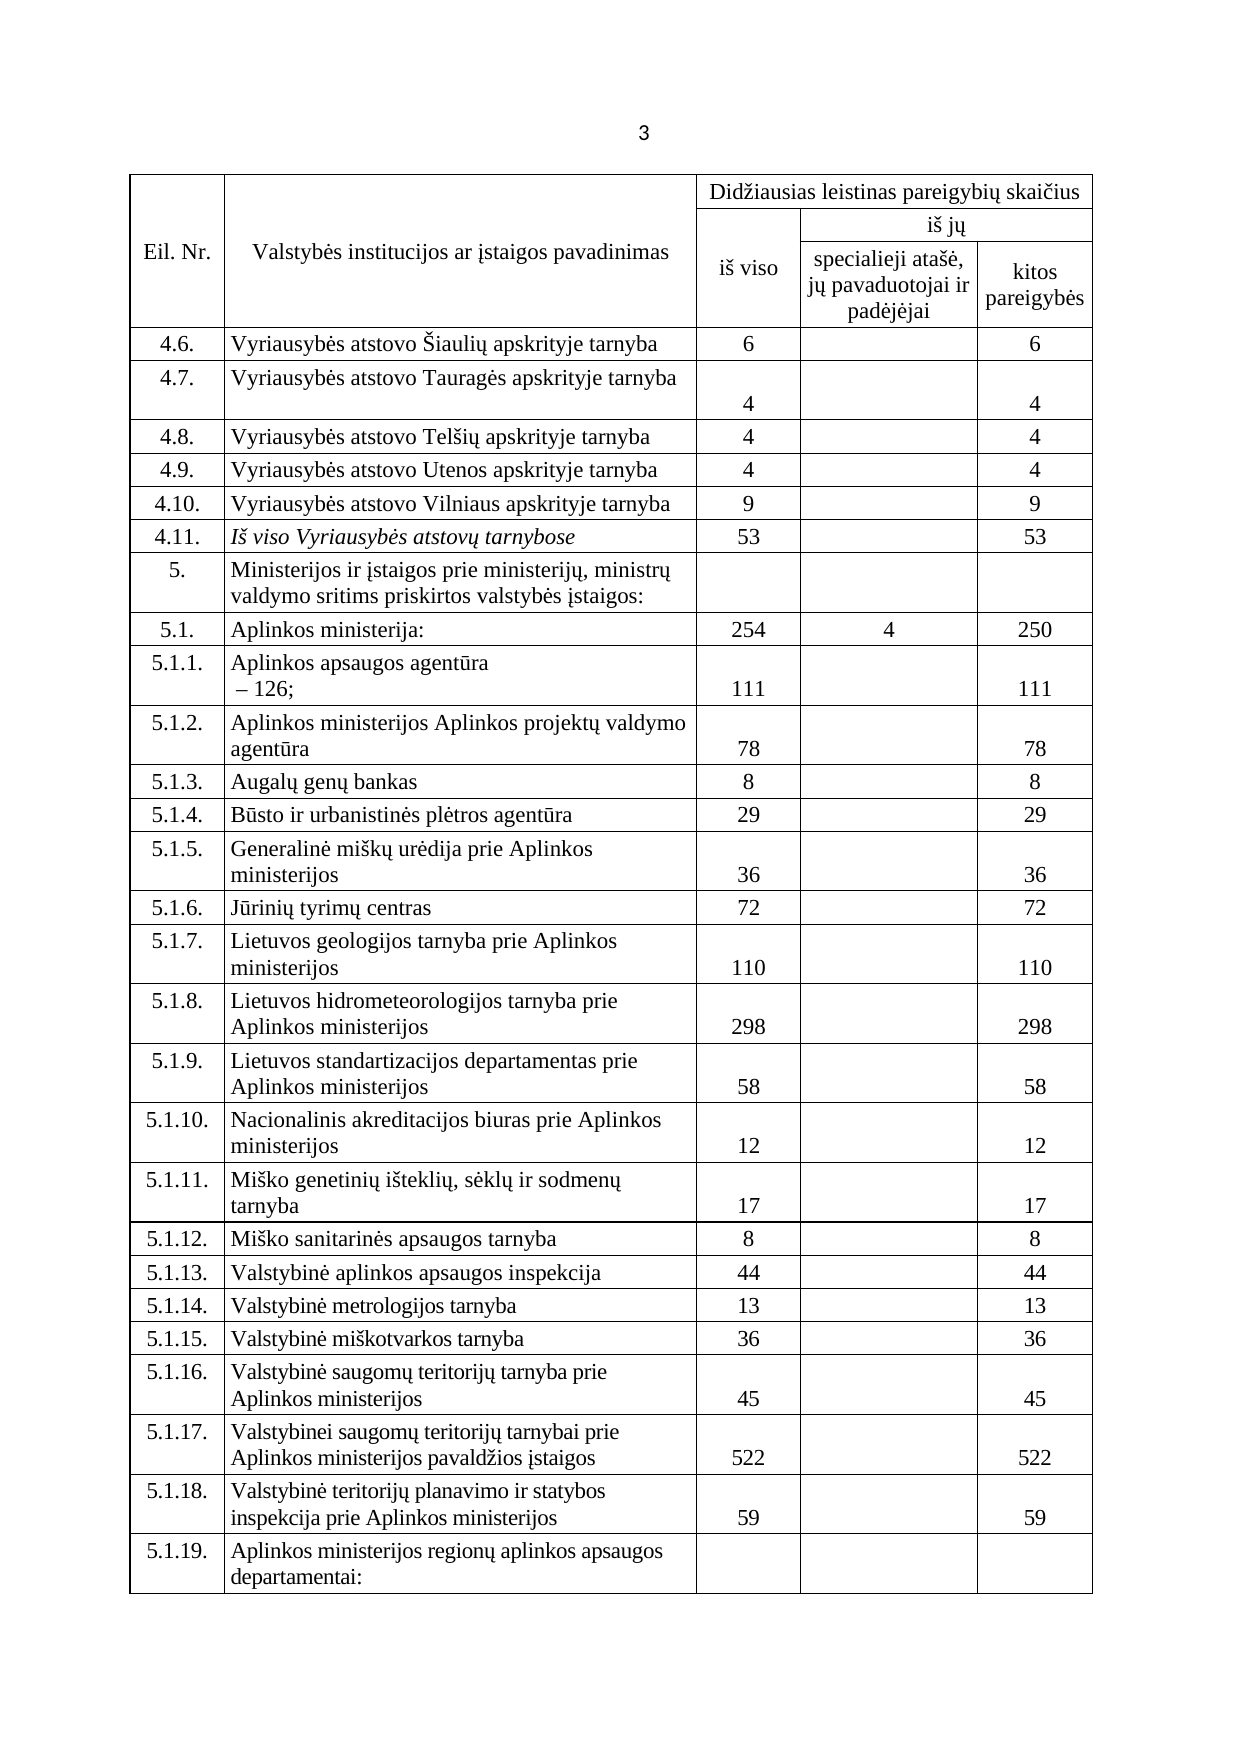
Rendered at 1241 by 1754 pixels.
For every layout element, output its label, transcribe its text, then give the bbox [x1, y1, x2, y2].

table_cell Generalinė miškų urėdija prie Aplinkos ministerijos [225, 832, 696, 890]
table_cell [978, 1534, 1092, 1593]
table_cell 4 [978, 454, 1092, 486]
table_cell Lietuvos standartizacijos departamentas prie Aplinkos ministerijos [225, 1044, 696, 1102]
table_cell 5.1.12. [131, 1223, 224, 1255]
table_cell 4 [978, 361, 1092, 419]
table_cell [801, 361, 977, 419]
table_cell 4 [978, 420, 1092, 453]
table_cell 44 [978, 1256, 1092, 1288]
table_cell 59 [697, 1475, 800, 1533]
table_cell [801, 799, 977, 831]
table_cell 5.1.16. [131, 1355, 224, 1414]
table_cell 5.1.4. [131, 799, 224, 831]
table_cell [697, 553, 800, 612]
table_cell 250 [978, 613, 1092, 645]
table_cell 5.1.18. [131, 1475, 224, 1533]
table_cell 45 [978, 1355, 1092, 1414]
table_cell Būsto ir urbanistinės plėtros agentūra [225, 799, 696, 831]
table_cell 9 [978, 487, 1092, 519]
table_cell [801, 454, 977, 486]
table_cell Miško genetinių išteklių, sėklų ir sodmenų tarnyba [225, 1163, 696, 1221]
table_cell Aplinkos apsaugos agentūra – 126; [225, 646, 696, 705]
table_cell 8 [697, 1223, 800, 1255]
table_cell Valstybinė aplinkos apsaugos inspekcija [225, 1256, 696, 1288]
table_cell [801, 1289, 977, 1321]
table_cell 12 [697, 1103, 800, 1162]
table_cell Vyriausybės atstovo Tauragės apskrityje tarnyba [225, 361, 696, 419]
table_cell [697, 1534, 800, 1593]
table_cell 58 [978, 1044, 1092, 1102]
table_cell 298 [697, 984, 800, 1043]
table_cell 53 [978, 520, 1092, 552]
table_cell [801, 420, 977, 453]
table_cell 36 [697, 1322, 800, 1354]
table_cell 522 [978, 1415, 1092, 1473]
table_cell [801, 765, 977, 797]
table_cell 4.8. [131, 420, 224, 453]
table_cell [801, 984, 977, 1043]
table_cell 78 [697, 706, 800, 764]
table_cell Aplinkos ministerijos regionų aplinkos apsaugos departamentai: [225, 1534, 696, 1593]
table_cell Jūrinių tyrimų centras [225, 891, 696, 923]
table_cell 5.1.9. [131, 1044, 224, 1102]
table_cell [801, 891, 977, 923]
table_cell 12 [978, 1103, 1092, 1162]
table_cell [801, 832, 977, 890]
table_cell 4 [697, 361, 800, 419]
table_cell Augalų genų bankas [225, 765, 696, 797]
table_cell 4.7. [131, 361, 224, 419]
table_cell 29 [697, 799, 800, 831]
table_cell 5.1.10. [131, 1103, 224, 1162]
table_cell 5.1.15. [131, 1322, 224, 1354]
table_header Eil. Nr. [131, 175, 224, 327]
table_cell 522 [697, 1415, 800, 1473]
table_cell 72 [978, 891, 1092, 923]
table_cell [801, 520, 977, 552]
table_cell 5.1.1. [131, 646, 224, 705]
table_cell 6 [978, 328, 1092, 360]
table_cell 72 [697, 891, 800, 923]
table_cell 4.9. [131, 454, 224, 486]
table_cell Miško sanitarinės apsaugos tarnyba [225, 1223, 696, 1255]
table_cell [801, 925, 977, 983]
table_cell iš jų [801, 209, 1092, 241]
table_cell Vyriausybės atstovo Telšių apskrityje tarnyba [225, 420, 696, 453]
table_cell [801, 646, 977, 705]
table_cell iš viso [697, 209, 800, 327]
table_cell 4.10. [131, 487, 224, 519]
table_cell 36 [978, 832, 1092, 890]
table_cell 4.11. [131, 520, 224, 552]
table_cell 8 [978, 765, 1092, 797]
table_cell 9 [697, 487, 800, 519]
table_cell [801, 487, 977, 519]
table_cell 78 [978, 706, 1092, 764]
table_cell 110 [978, 925, 1092, 983]
table_cell Aplinkos ministerijos Aplinkos projektų valdymo agentūra [225, 706, 696, 764]
table_cell 17 [978, 1163, 1092, 1221]
table_cell 5.1.13. [131, 1256, 224, 1288]
table_cell 4.6. [131, 328, 224, 360]
table_cell 5.1.6. [131, 891, 224, 923]
table_cell Aplinkos ministerija: [225, 613, 696, 645]
table_cell 17 [697, 1163, 800, 1221]
table_cell 13 [697, 1289, 800, 1321]
table_cell 8 [978, 1223, 1092, 1255]
table_cell 58 [697, 1044, 800, 1102]
table_cell 5.1.2. [131, 706, 224, 764]
table_cell 111 [978, 646, 1092, 705]
table_cell 5.1.19. [131, 1534, 224, 1593]
table_cell Valstybinė miškotvarkos tarnyba [225, 1322, 696, 1354]
table_cell Iš viso Vyriausybės atstovų tarnybose [225, 520, 696, 552]
table_cell 53 [697, 520, 800, 552]
table_cell 36 [697, 832, 800, 890]
table_cell 5.1.5. [131, 832, 224, 890]
table_cell 13 [978, 1289, 1092, 1321]
table_cell 254 [697, 613, 800, 645]
table_cell 5.1. [131, 613, 224, 645]
table_cell Nacionalinis akreditacijos biuras prie Aplinkos ministerijos [225, 1103, 696, 1162]
table_cell 6 [697, 328, 800, 360]
table_cell Vyriausybės atstovo Utenos apskrityje tarnyba [225, 454, 696, 486]
table_cell 5. [131, 553, 224, 612]
table_cell Valstybinė saugomų teritorijų tarnyba prie Aplinkos ministerijos [225, 1355, 696, 1414]
table_cell 5.1.7. [131, 925, 224, 983]
table_cell 5.1.17. [131, 1415, 224, 1473]
table_cell Valstybinė teritorijų planavimo ir statybos inspekcija prie Aplinkos ministerijos [225, 1475, 696, 1533]
table_cell [801, 553, 977, 612]
table_cell 4 [801, 613, 977, 645]
table_cell specialieji atašė, jų pavaduotojai ir padėjėjai [801, 242, 977, 327]
table_cell [801, 1322, 977, 1354]
table_cell [801, 1475, 977, 1533]
table_cell [801, 1044, 977, 1102]
table_cell [801, 1415, 977, 1473]
table_cell 36 [978, 1322, 1092, 1354]
table_cell [801, 1534, 977, 1593]
table_cell 5.1.8. [131, 984, 224, 1043]
table_cell Lietuvos geologijos tarnyba prie Aplinkos ministerijos [225, 925, 696, 983]
table_cell 4 [697, 420, 800, 453]
table_cell 4 [697, 454, 800, 486]
table_cell Lietuvos hidrometeorologijos tarnyba prie Aplinkos ministerijos [225, 984, 696, 1043]
table_cell Ministerijos ir įstaigos prie ministerijų, ministrų valdymo sritims priskirtos valstybės įstaigos: [225, 553, 696, 612]
table_cell 110 [697, 925, 800, 983]
table_cell 59 [978, 1475, 1092, 1533]
table_cell 5.1.3. [131, 765, 224, 797]
table_cell 29 [978, 799, 1092, 831]
table_cell kitos pareigybės [978, 242, 1092, 327]
table_cell [801, 1256, 977, 1288]
table_cell [801, 1355, 977, 1414]
table_cell 5.1.11. [131, 1163, 224, 1221]
table_cell [801, 1223, 977, 1255]
table_cell Valstybinė metrologijos tarnyba [225, 1289, 696, 1321]
table_cell [801, 706, 977, 764]
table_cell Vyriausybės atstovo Šiaulių apskrityje tarnyba [225, 328, 696, 360]
table_header Didžiausias leistinas pareigybių skaičius [697, 175, 1092, 207]
table_cell Valstybinei saugomų teritorijų tarnybai prie Aplinkos ministerijos pavaldžios įstaigos [225, 1415, 696, 1473]
table_cell [801, 328, 977, 360]
table_cell [978, 553, 1092, 612]
table_cell 298 [978, 984, 1092, 1043]
table_cell 5.1.14. [131, 1289, 224, 1321]
table_header Valstybės institucijos ar įstaigos pavadinimas [225, 175, 696, 327]
table_cell [801, 1103, 977, 1162]
table_cell 44 [697, 1256, 800, 1288]
table_cell Vyriausybės atstovo Vilniaus apskrityje tarnyba [225, 487, 696, 519]
table_cell 8 [697, 765, 800, 797]
table_cell 111 [697, 646, 800, 705]
table_cell 45 [697, 1355, 800, 1414]
table_cell [801, 1163, 977, 1221]
